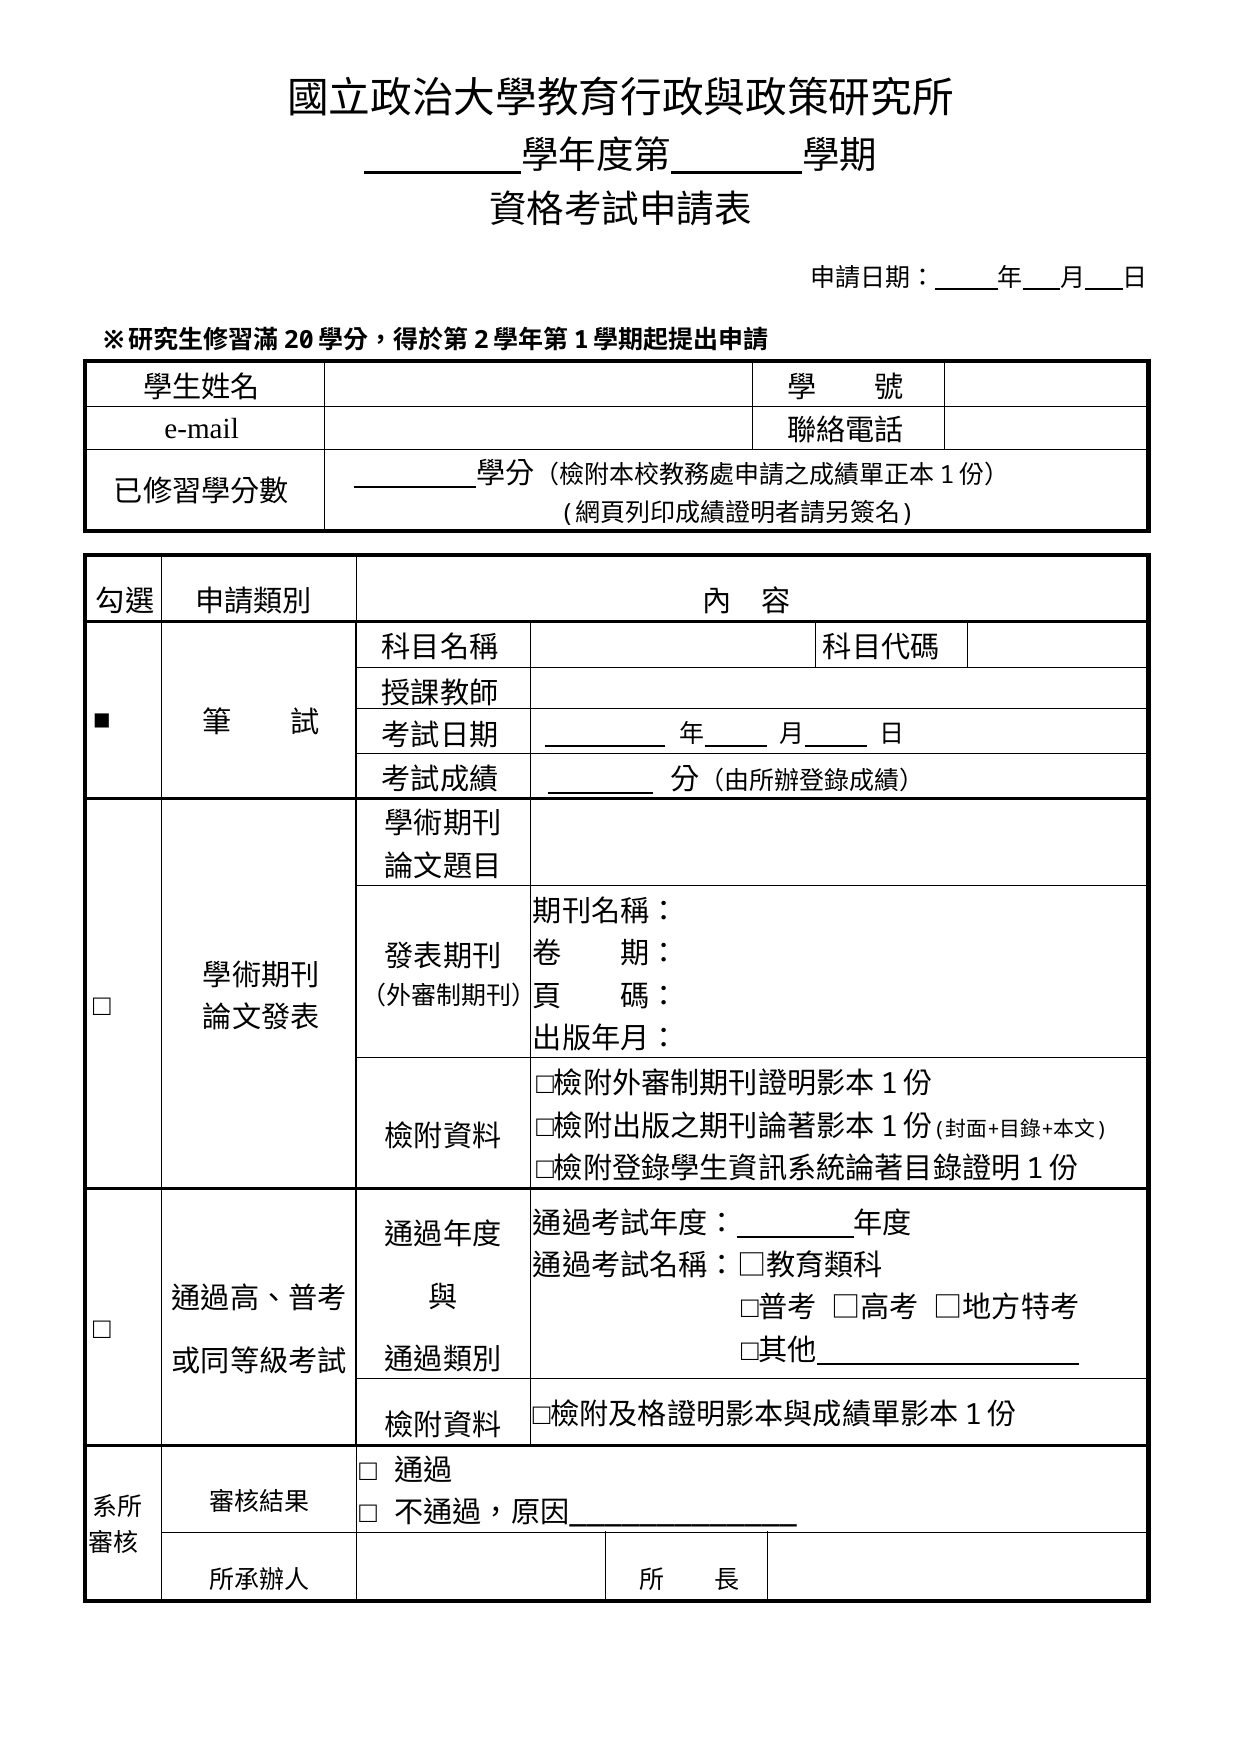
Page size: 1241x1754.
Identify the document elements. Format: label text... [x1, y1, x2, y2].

table_cell 筆 試 [162, 623, 355, 797]
table_cell [768, 1533, 1146, 1598]
table_cell 通過考試年度： 年度 通過考試名稱：□教育類科 □普考 □高考 □地方特考 □其他 [531, 1190, 1146, 1378]
table_cell 科目名稱 [357, 623, 530, 667]
table_cell 已修習學分數 [87, 450, 324, 528]
table_cell 通過年度 與 通過類別 [357, 1190, 530, 1378]
table_cell [968, 623, 1146, 667]
text 申請日期： 年 月 日 [187, 233, 1147, 296]
table_cell □ [87, 1190, 161, 1443]
table_cell 所承辦人 [162, 1533, 356, 1598]
table_cell □檢附外審制期刊證明影本1份 □檢附出版之期刊論著影本1份(封面+目錄+本文) □檢附登錄學生資訊系統論著目錄證明1份 [531, 1058, 1146, 1187]
table_cell 系所審核 [87, 1447, 161, 1598]
table_cell 所 長 [606, 1533, 767, 1598]
table_cell 通過高、普考 或同等級考試 [162, 1190, 355, 1443]
table_header 勾選 [87, 557, 161, 619]
table_cell 檢附資料 [357, 1379, 530, 1443]
table_cell 考試成績 [357, 754, 530, 797]
table_header 學 號 [753, 363, 944, 406]
table_cell [531, 800, 1146, 884]
table_cell [945, 407, 1146, 449]
table_cell 科目代碼 [816, 623, 967, 667]
text ※研究生修習滿20學分，得於第2學年第1學期起提出申請 [99, 296, 1068, 358]
table_cell 學分（檢附本校教務處申請之成績單正本1份） (網頁列印成績證明者請另簽名) [325, 450, 1146, 528]
table_header 申請類別 [162, 557, 356, 619]
table_cell e-mail [87, 407, 324, 449]
table_cell 審核結果 [162, 1447, 356, 1531]
table_header 內 容 [357, 557, 1146, 619]
table_cell □ [87, 800, 161, 1187]
table_cell 聯絡電話 [753, 407, 944, 449]
text 學年度第 學期 [187, 125, 1053, 179]
table_cell ■ [87, 623, 161, 797]
table_cell 授課教師 [357, 668, 530, 708]
table_cell 考試日期 [357, 709, 530, 753]
table_cell [357, 1533, 605, 1598]
text 國立政治大學教育行政與政策研究所 [187, 64, 1053, 125]
table_header 學生姓名 [87, 363, 324, 406]
table_cell [531, 668, 1146, 708]
table_cell 期刊名稱： 卷 期： 頁 碼： 出版年月： [531, 886, 1146, 1057]
table_cell 學術期刊 論文發表 [162, 800, 355, 1187]
table_cell [531, 623, 815, 667]
table_cell 學術期刊 論文題目 [357, 800, 530, 884]
table_header [945, 363, 1146, 406]
table_header [325, 363, 752, 406]
text 資格考試申請表 [187, 179, 1053, 233]
table_cell 分（由所辦登錄成績） [531, 754, 1146, 797]
table_cell 發表期刊 （外審制期刊） [357, 886, 530, 1057]
table_cell [325, 407, 752, 449]
table_cell □檢附及格證明影本與成績單影本1份 [531, 1379, 1146, 1443]
table_cell 檢附資料 [357, 1058, 530, 1187]
table_cell 年 月 日 [531, 709, 1146, 753]
table_cell □ 通過 □ 不通過，原因_____________ [357, 1447, 1146, 1531]
